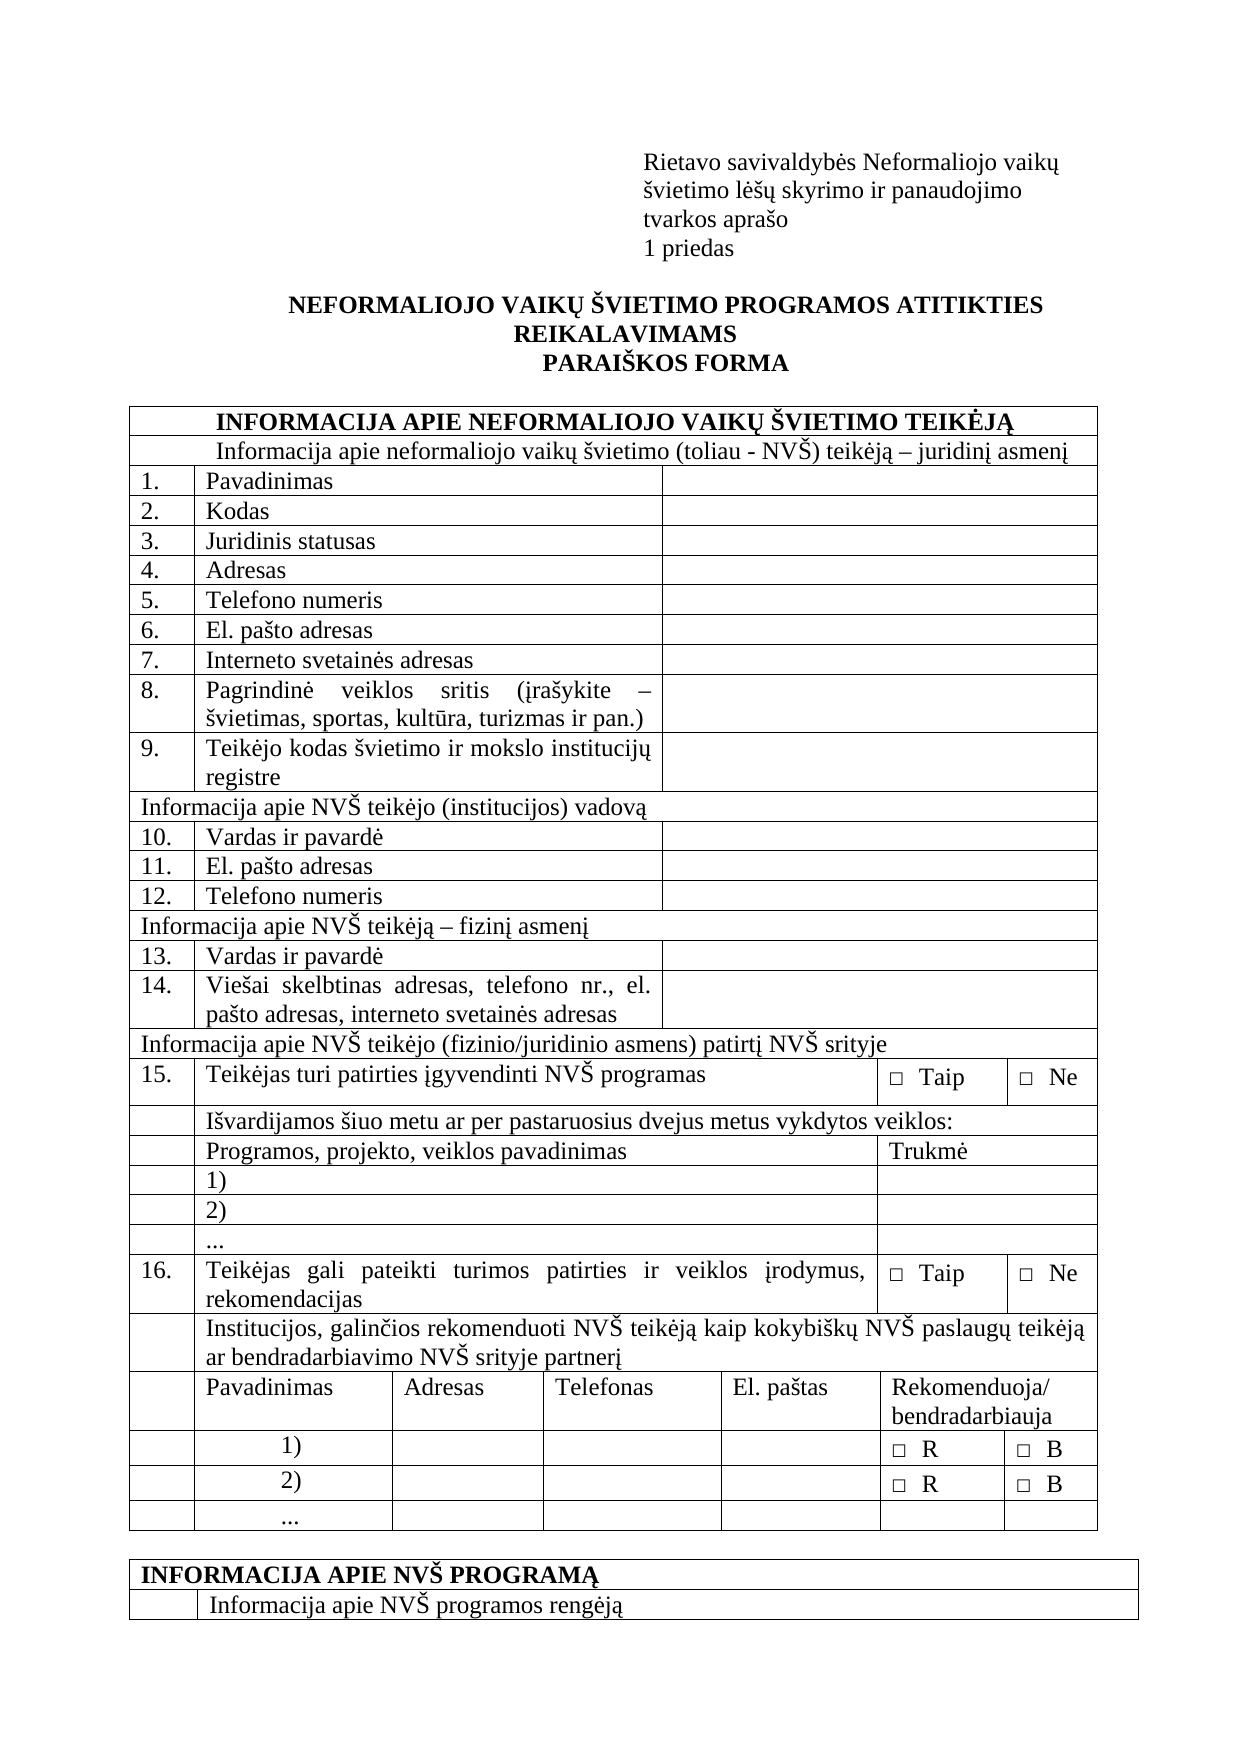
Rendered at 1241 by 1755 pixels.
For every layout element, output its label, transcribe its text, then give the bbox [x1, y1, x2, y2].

table_cell ... [195, 1225, 877, 1254]
table_cell [722, 1501, 880, 1529]
table_cell 2) [195, 1466, 392, 1500]
table_cell [878, 1225, 1097, 1254]
table_cell [663, 496, 1097, 525]
table_cell El. paštas [722, 1372, 880, 1429]
table_cell [130, 1314, 194, 1371]
table_cell [130, 1466, 194, 1500]
text tvarkos aprašo [118, 204, 1181, 233]
table_cell 3. [130, 526, 194, 554]
table_header [194, 377, 1097, 406]
table_cell [393, 1501, 543, 1529]
table_cell [663, 556, 1097, 584]
table_cell [544, 1466, 721, 1500]
table_header [129, 377, 194, 406]
table_cell Adresas [393, 1372, 543, 1429]
table_cell Viešai skelbtinas adresas, telefono nr., el. pašto adresas, interneto svetainės adresas [195, 971, 662, 1028]
table_cell Teikėjo kodas švietimo ir mokslo institucijų registre [195, 733, 662, 791]
table_cell [663, 971, 1097, 1028]
table_cell Telefono numeris [195, 585, 662, 614]
table_cell [544, 1501, 721, 1529]
table_cell [130, 1225, 194, 1254]
table_cell [393, 1431, 543, 1464]
table_cell [722, 1431, 880, 1464]
table_cell [878, 1195, 1097, 1224]
table_header INFORMACIJA APIE NVŠ PROGRAMĄ [130, 1560, 1138, 1589]
table_cell ☐ R [881, 1431, 1004, 1464]
table_cell Kodas [195, 496, 662, 525]
table_header [1138, 262, 1160, 1620]
table_cell [663, 941, 1097, 969]
table_cell INFORMACIJA APIE NEFORMALIOJO VAIKŲ ŠVIETIMO TEIKĖJĄ [130, 407, 1097, 435]
table_cell [544, 1431, 721, 1464]
table_cell 10. [130, 822, 194, 850]
table_cell ... [195, 1501, 392, 1529]
table_cell Teikėjas turi patirties įgyvendinti NVŠ programas [195, 1059, 877, 1105]
table_header [1160, 262, 1181, 1620]
table_cell Telefonas [544, 1372, 721, 1429]
table_cell [663, 822, 1097, 850]
table_cell [130, 1136, 194, 1164]
table_cell El. pašto adresas [195, 615, 662, 644]
table_cell 5. [130, 585, 194, 614]
table_cell 8. [130, 675, 194, 732]
table_cell [130, 1166, 194, 1194]
table_cell Pavadinimas [195, 1372, 392, 1429]
table_cell Rekomenduoja/ bendradarbiauja [881, 1372, 1097, 1429]
table_cell Programos, projekto, veiklos pavadinimas [195, 1136, 877, 1164]
table_cell ☐ Taip [878, 1059, 1007, 1105]
table_cell Pagrindinė veiklos sritis (įrašykite – švietimas, sportas, kultūra, turizmas ir pan.) [195, 675, 662, 732]
table_cell 15. [130, 1059, 194, 1105]
table_cell [130, 1106, 194, 1135]
table_cell [663, 675, 1097, 732]
text Rietavo savivaldybės Neformaliojo vaikų [643, 147, 1181, 176]
table_cell Teikėjas gali pateikti turimos patirties ir veiklos įrodymus, rekomendacijas [195, 1255, 877, 1312]
table_cell 12. [130, 881, 194, 910]
table_cell ☐ Ne [1008, 1255, 1097, 1312]
table_cell Interneto svetainės adresas [195, 645, 662, 674]
table_cell [663, 645, 1097, 674]
table_cell 1) [195, 1431, 392, 1464]
table_cell 2) [195, 1195, 877, 1224]
table_cell ☐ Taip [878, 1255, 1007, 1312]
table_cell 1. [130, 466, 194, 495]
table_cell [663, 733, 1097, 791]
table_cell Pavadinimas [195, 466, 662, 495]
table_cell [722, 1466, 880, 1500]
table_cell Informacija apie NVŠ programos rengėją [198, 1590, 1138, 1619]
table_cell Adresas [195, 556, 662, 584]
table_cell El. pašto adresas [195, 851, 662, 880]
table_cell Juridinis statusas [195, 526, 662, 554]
table_cell [663, 881, 1097, 910]
table_cell 2. [130, 496, 194, 525]
table_cell 6. [130, 615, 194, 644]
table_cell ☐ Ne [1008, 1059, 1097, 1105]
table_cell [1005, 1501, 1097, 1529]
table_cell 1) [195, 1166, 877, 1194]
table_cell [393, 1466, 543, 1500]
table_cell [878, 1166, 1097, 1194]
table_cell Vardas ir pavardė [195, 941, 662, 969]
table_cell ☐ B [1005, 1431, 1097, 1464]
table_cell [130, 1195, 194, 1224]
table_cell [881, 1501, 1004, 1529]
table_cell 9. [130, 733, 194, 791]
table_cell Informacija apie NVŠ teikėją – fizinį asmenį [130, 911, 1097, 940]
table_cell [130, 1431, 194, 1464]
table_cell Informacija apie NVŠ teikėjo (fizinio/juridinio asmens) patirtį NVŠ srityje [130, 1029, 1097, 1058]
table_cell [130, 1372, 194, 1429]
table_cell 11. [130, 851, 194, 880]
table_cell [663, 526, 1097, 554]
table_cell 16. [130, 1255, 194, 1312]
text 1 priedas [568, 233, 1181, 262]
table_cell Institucijos, galinčios rekomenduoti NVŠ teikėją kaip kokybiškų NVŠ paslaugų teikėją ar bendradarbiavimo NVŠ srityje partnerį [195, 1314, 1097, 1371]
table_cell ☐ R [881, 1466, 1004, 1500]
table_cell 14. [130, 971, 194, 1028]
table_header NEFORMALIOJO VAIKŲ ŠVIETIMO PROGRAMOS ATITIKTIES REIKALAVIMAMS PARAIŠKOS FORMA [118, 262, 1138, 1620]
table_cell Išvardijamos šiuo metu ar per pastaruosius dvejus metus vykdytos veiklos: [195, 1106, 1097, 1135]
table_cell Vardas ir pavardė [195, 822, 662, 850]
table_cell [663, 851, 1097, 880]
table_cell 7. [130, 645, 194, 674]
table_cell ☐ B [1005, 1466, 1097, 1500]
table_cell [663, 615, 1097, 644]
table_cell Trukmė [878, 1136, 1097, 1164]
text švietimo lėšų skyrimo ir panaudojimo [118, 176, 1181, 204]
table_cell 13. [130, 941, 194, 969]
table_cell [663, 585, 1097, 614]
table_cell Informacija apie neformaliojo vaikų švietimo (toliau - NVŠ) teikėją – juridinį asmenį [130, 436, 1097, 465]
table_cell [130, 1590, 197, 1619]
table_cell 4. [130, 556, 194, 584]
table_cell [130, 1501, 194, 1529]
table_cell Telefono numeris [195, 881, 662, 910]
table_cell Informacija apie NVŠ teikėjo (institucijos) vadovą [130, 792, 1097, 821]
table_cell [663, 466, 1097, 495]
